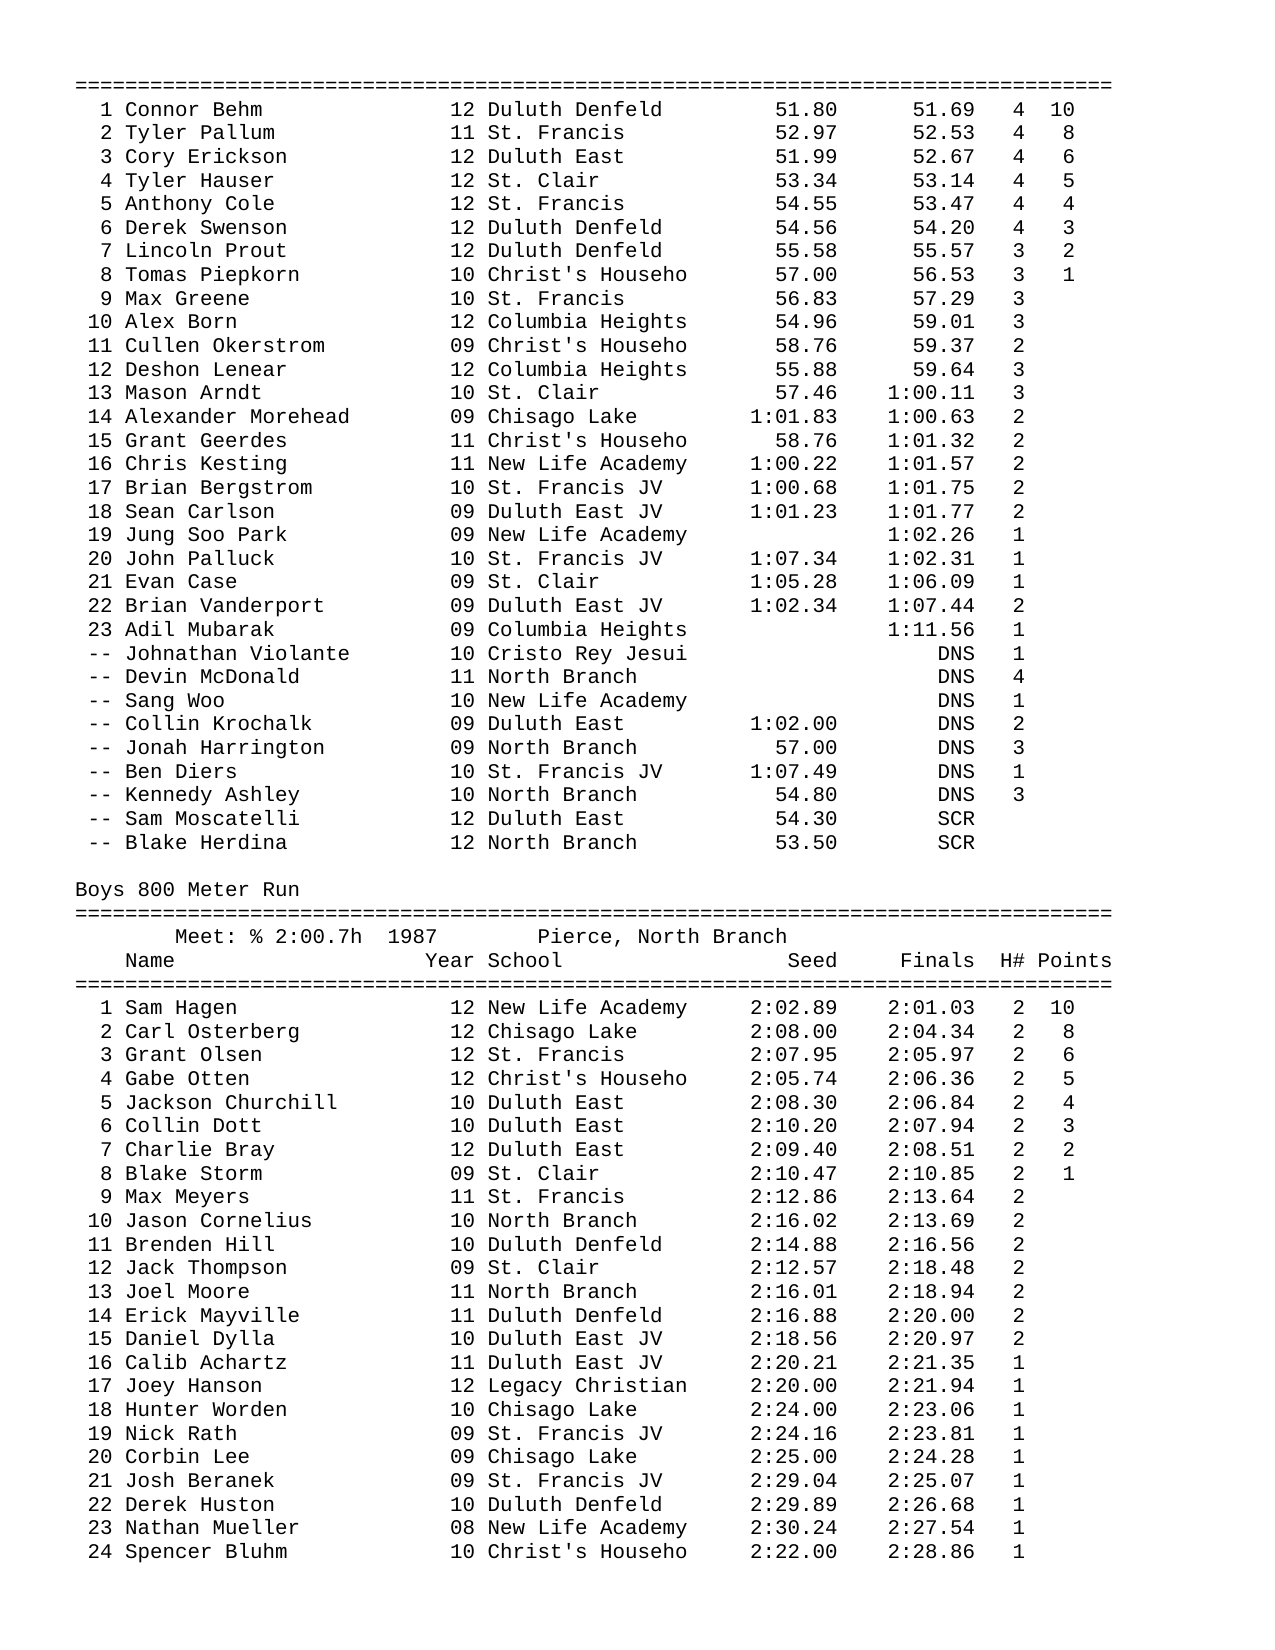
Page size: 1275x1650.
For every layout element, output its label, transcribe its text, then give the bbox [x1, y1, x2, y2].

text 21 Evan Case 09 St. Clair 1:05.28 1:06.09 1 [75, 572, 1200, 595]
text 1 Sam Hagen 12 New Life Academy 2:02.89 2:01.03 2 10 [75, 997, 1200, 1021]
text 15 Daniel Dylla 10 Duluth East JV 2:18.56 2:20.97 2 [75, 1328, 1200, 1352]
text 1 Connor Behm 12 Duluth Denfeld 51.80 51.69 4 10 [75, 99, 1200, 122]
text 20 Corbin Lee 09 Chisago Lake 2:25.00 2:24.28 1 [75, 1446, 1200, 1470]
text 8 Tomas Piepkorn 10 Christ's Househo 57.00 56.53 3 1 [75, 264, 1200, 288]
text 14 Erick Mayville 11 Duluth Denfeld 2:16.88 2:20.00 2 [75, 1304, 1200, 1328]
text 10 Jason Cornelius 10 North Branch 2:16.02 2:13.69 2 [75, 1210, 1200, 1234]
text Meet: % 2:00.7h 1987 Pierce, North Branch [75, 926, 1200, 950]
text 19 Jung Soo Park 09 New Life Academy 1:02.26 1 [75, 524, 1200, 548]
text 16 Chris Kesting 11 New Life Academy 1:00.22 1:01.57 2 [75, 453, 1200, 477]
text Boys 800 Meter Run [75, 879, 1200, 903]
text 3 Cory Erickson 12 Duluth East 51.99 52.67 4 6 [75, 146, 1200, 169]
text 6 Derek Swenson 12 Duluth Denfeld 54.56 54.20 4 3 [75, 217, 1200, 241]
text 9 Max Meyers 11 St. Francis 2:12.86 2:13.64 2 [75, 1186, 1200, 1210]
text -- Johnathan Violante 10 Cristo Rey Jesui DNS 1 [75, 642, 1200, 666]
text 11 Cullen Okerstrom 09 Christ's Househo 58.76 59.37 2 [75, 335, 1200, 359]
text -- Collin Krochalk 09 Duluth East 1:02.00 DNS 2 [75, 713, 1200, 737]
text 20 John Palluck 10 St. Francis JV 1:07.34 1:02.31 1 [75, 548, 1200, 572]
text 4 Tyler Hauser 12 St. Clair 53.34 53.14 4 5 [75, 169, 1200, 193]
text -- Devin McDonald 11 North Branch DNS 4 [75, 666, 1200, 690]
text 5 Anthony Cole 12 St. Francis 54.55 53.47 4 4 [75, 193, 1200, 217]
text 10 Alex Born 12 Columbia Heights 54.96 59.01 3 [75, 311, 1200, 335]
text =================================================================================== [75, 903, 1200, 926]
text 13 Joel Moore 11 North Branch 2:16.01 2:18.94 2 [75, 1281, 1200, 1304]
text 4 Gabe Otten 12 Christ's Househo 2:05.74 2:06.36 2 5 [75, 1068, 1200, 1092]
text 12 Deshon Lenear 12 Columbia Heights 55.88 59.64 3 [75, 359, 1200, 382]
text 14 Alexander Morehead 09 Chisago Lake 1:01.83 1:00.63 2 [75, 406, 1200, 430]
text 22 Brian Vanderport 09 Duluth East JV 1:02.34 1:07.44 2 [75, 595, 1200, 619]
text =================================================================================== [75, 75, 1200, 99]
text 18 Sean Carlson 09 Duluth East JV 1:01.23 1:01.77 2 [75, 501, 1200, 524]
text -- Sang Woo 10 New Life Academy DNS 1 [75, 690, 1200, 713]
text -- Sam Moscatelli 12 Duluth East 54.30 SCR [75, 808, 1200, 832]
text 24 Spencer Bluhm 10 Christ's Househo 2:22.00 2:28.86 1 [75, 1541, 1200, 1565]
text -- Ben Diers 10 St. Francis JV 1:07.49 DNS 1 [75, 761, 1200, 784]
text 5 Jackson Churchill 10 Duluth East 2:08.30 2:06.84 2 4 [75, 1092, 1200, 1115]
text 18 Hunter Worden 10 Chisago Lake 2:24.00 2:23.06 1 [75, 1399, 1200, 1423]
text 7 Lincoln Prout 12 Duluth Denfeld 55.58 55.57 3 2 [75, 241, 1200, 264]
text -- Blake Herdina 12 North Branch 53.50 SCR [75, 832, 1200, 855]
text -- Kennedy Ashley 10 North Branch 54.80 DNS 3 [75, 784, 1200, 808]
text 23 Adil Mubarak 09 Columbia Heights 1:11.56 1 [75, 619, 1200, 642]
text 12 Jack Thompson 09 St. Clair 2:12.57 2:18.48 2 [75, 1257, 1200, 1281]
text 2 Tyler Pallum 11 St. Francis 52.97 52.53 4 8 [75, 122, 1200, 146]
text 9 Max Greene 10 St. Francis 56.83 57.29 3 [75, 288, 1200, 311]
text 3 Grant Olsen 12 St. Francis 2:07.95 2:05.97 2 6 [75, 1044, 1200, 1068]
text 21 Josh Beranek 09 St. Francis JV 2:29.04 2:25.07 1 [75, 1470, 1200, 1494]
text Name Year School Seed Finals H# Points [75, 950, 1200, 973]
text 11 Brenden Hill 10 Duluth Denfeld 2:14.88 2:16.56 2 [75, 1234, 1200, 1257]
text 16 Calib Achartz 11 Duluth East JV 2:20.21 2:21.35 1 [75, 1352, 1200, 1376]
text =================================================================================== [75, 973, 1200, 997]
text 7 Charlie Bray 12 Duluth East 2:09.40 2:08.51 2 2 [75, 1139, 1200, 1163]
text 22 Derek Huston 10 Duluth Denfeld 2:29.89 2:26.68 1 [75, 1494, 1200, 1517]
text 13 Mason Arndt 10 St. Clair 57.46 1:00.11 3 [75, 382, 1200, 406]
text 17 Brian Bergstrom 10 St. Francis JV 1:00.68 1:01.75 2 [75, 477, 1200, 501]
text 6 Collin Dott 10 Duluth East 2:10.20 2:07.94 2 3 [75, 1115, 1200, 1139]
text 19 Nick Rath 09 St. Francis JV 2:24.16 2:23.81 1 [75, 1423, 1200, 1446]
text 17 Joey Hanson 12 Legacy Christian 2:20.00 2:21.94 1 [75, 1376, 1200, 1399]
text 2 Carl Osterberg 12 Chisago Lake 2:08.00 2:04.34 2 8 [75, 1021, 1200, 1044]
text 15 Grant Geerdes 11 Christ's Househo 58.76 1:01.32 2 [75, 430, 1200, 453]
text 8 Blake Storm 09 St. Clair 2:10.47 2:10.85 2 1 [75, 1163, 1200, 1186]
text -- Jonah Harrington 09 North Branch 57.00 DNS 3 [75, 737, 1200, 761]
text 23 Nathan Mueller 08 New Life Academy 2:30.24 2:27.54 1 [75, 1517, 1200, 1541]
